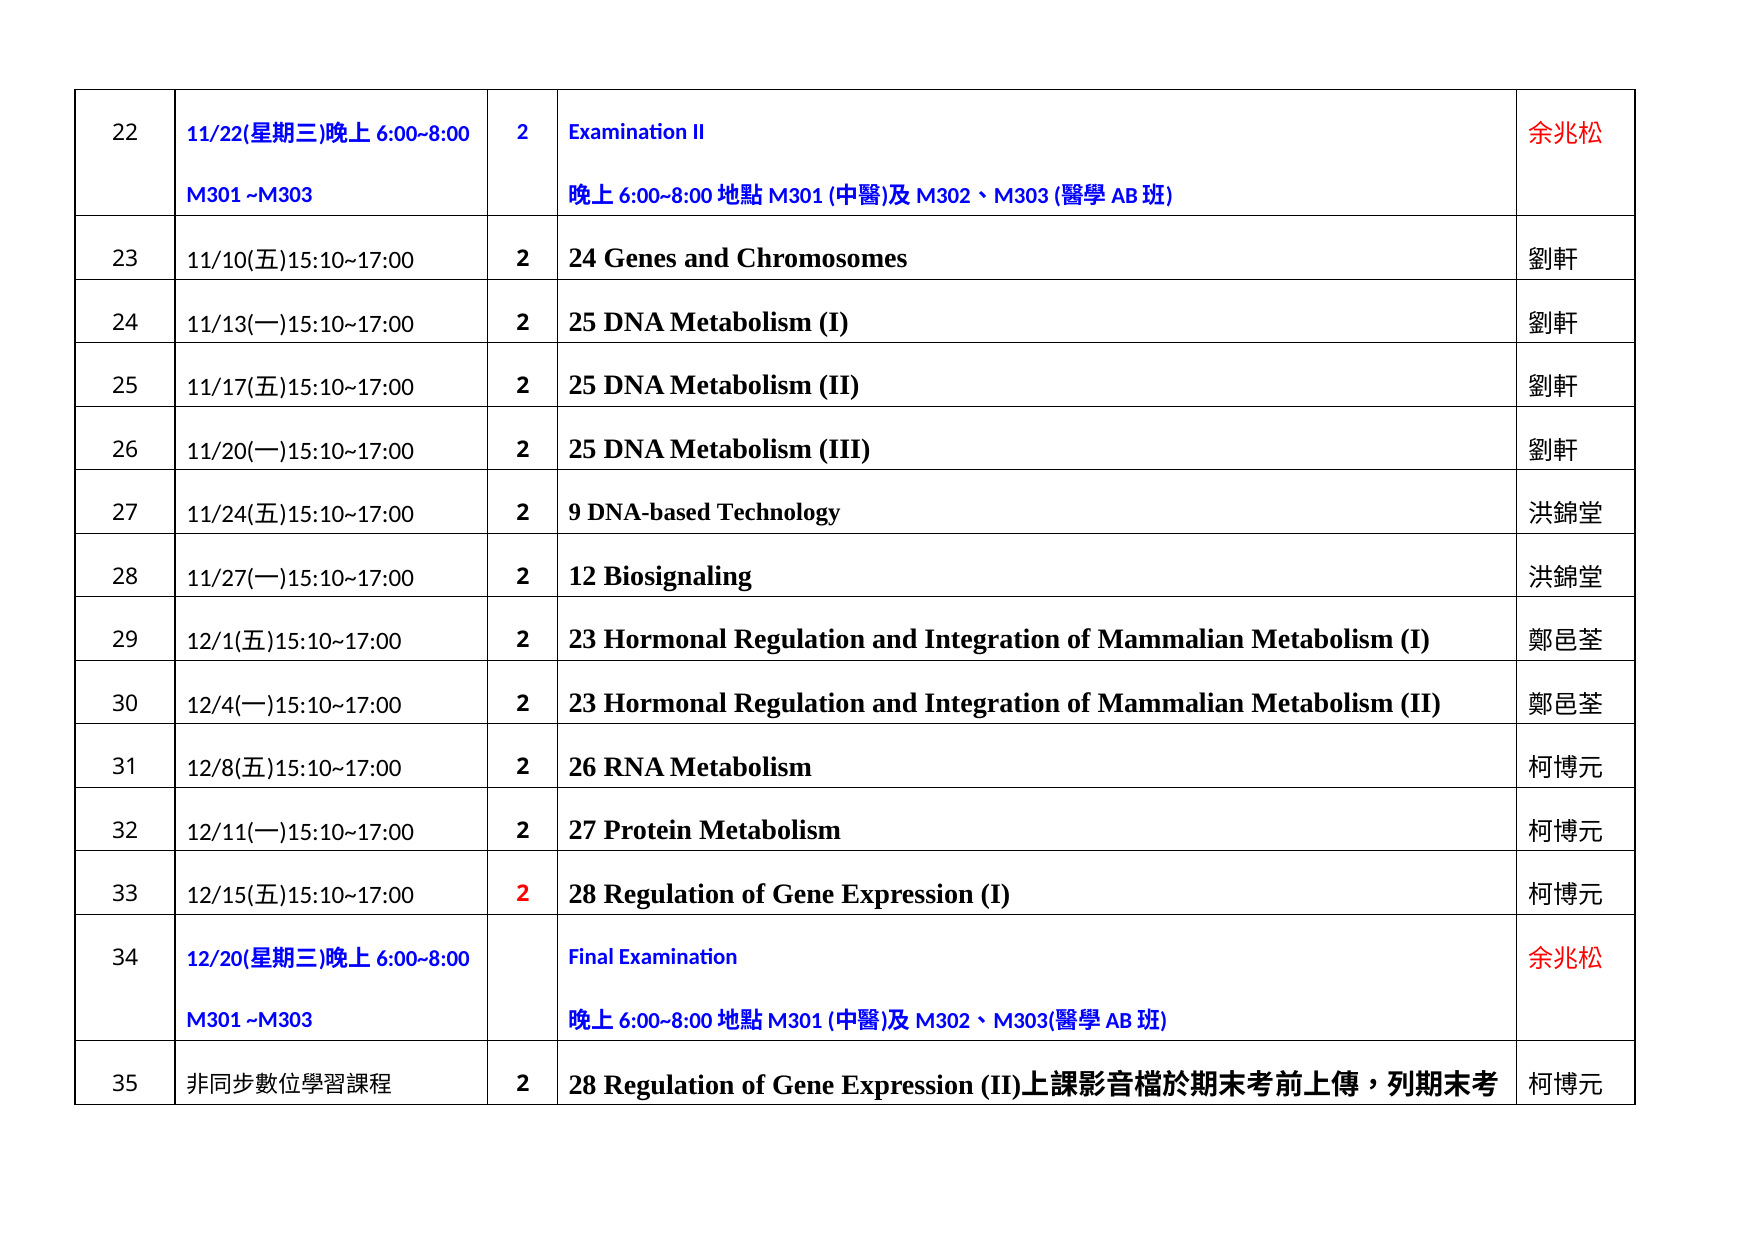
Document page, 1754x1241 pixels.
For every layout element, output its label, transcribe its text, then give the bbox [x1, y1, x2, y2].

table_cell 12 Biosignaling [558, 534, 1516, 596]
table_cell 27 [76, 470, 174, 533]
table_cell 26 RNA Metabolism [558, 724, 1516, 787]
table_cell 劉軒 [1517, 280, 1634, 342]
table_cell 25 DNA Metabolism (III) [558, 407, 1516, 469]
table_cell 2 [488, 597, 557, 660]
table_cell 2 [488, 1041, 557, 1103]
table_cell 余兆松 [1517, 915, 1634, 1040]
table_cell 25 DNA Metabolism (II) [558, 343, 1516, 406]
table_cell 12/1(五)15:10~17:00 [176, 597, 487, 660]
table_cell 24 [76, 280, 174, 342]
table_cell 32 [76, 788, 174, 850]
table_cell 余兆松 [1517, 90, 1634, 215]
table_cell [488, 915, 557, 1040]
table_cell 30 [76, 661, 174, 723]
table_cell 12/8(五)15:10~17:00 [176, 724, 487, 787]
table_cell 11/10(五)15:10~17:00 [176, 216, 487, 278]
table_cell 洪錦堂 [1517, 534, 1634, 596]
table_cell 洪錦堂 [1517, 470, 1634, 533]
table_cell 2 [488, 470, 557, 533]
table_cell 劉軒 [1517, 216, 1634, 278]
table_cell 28 [76, 534, 174, 596]
table_cell 11/17(五)15:10~17:00 [176, 343, 487, 406]
table_cell 23 [76, 216, 174, 278]
table_cell 柯博元 [1517, 788, 1634, 850]
table_cell 12/15(五)15:10~17:00 [176, 851, 487, 914]
table_cell 2 [488, 216, 557, 278]
table_cell 2 [488, 851, 557, 914]
table_cell 25 DNA Metabolism (I) [558, 280, 1516, 342]
table_cell 9 DNA-based Technology [558, 470, 1516, 533]
table_cell 2 [488, 407, 557, 469]
table_cell 25 [76, 343, 174, 406]
table_cell 24 Genes and Chromosomes [558, 216, 1516, 278]
table_cell 柯博元 [1517, 851, 1634, 914]
table_cell 柯博元 [1517, 724, 1634, 787]
table_cell 2 [488, 534, 557, 596]
table_cell 22 [76, 90, 174, 215]
table_cell 35 [76, 1041, 174, 1103]
table_cell 26 [76, 407, 174, 469]
table_cell 11/24(五)15:10~17:00 [176, 470, 487, 533]
table_cell 29 [76, 597, 174, 660]
table_cell 2 [488, 788, 557, 850]
table_cell 12/11(一)15:10~17:00 [176, 788, 487, 850]
table_cell 2 [488, 661, 557, 723]
table_cell 27 Protein Metabolism [558, 788, 1516, 850]
table_cell 11/13(一)15:10~17:00 [176, 280, 487, 342]
table_cell 2 [488, 280, 557, 342]
table_cell 2 [488, 343, 557, 406]
table_cell 11/20(一)15:10~17:00 [176, 407, 487, 469]
table_cell 31 [76, 724, 174, 787]
table_cell 鄭邑荃 [1517, 597, 1634, 660]
table_cell 鄭邑荃 [1517, 661, 1634, 723]
table_cell 劉軒 [1517, 343, 1634, 406]
table_cell 34 [76, 915, 174, 1040]
table_cell 28 Regulation of Gene Expression (II)上課影音檔於期末考前上傳，列期末考 [558, 1041, 1516, 1103]
table_cell 12/4(一)15:10~17:00 [176, 661, 487, 723]
table_cell 23 Hormonal Regulation and Integration of Mammalian Metabolism (II) [558, 661, 1516, 723]
table_cell 11/22(星期三)晚上6:00~8:00 M301 ~M303 [176, 90, 487, 215]
table_cell 12/20(星期三)晚上6:00~8:00 M301 ~M303 [176, 915, 487, 1040]
table_cell Final Examination 晚上6:00~8:00地點M301 (中醫)及M302、M303(醫學AB班) [558, 915, 1516, 1040]
table_cell 28 Regulation of Gene Expression (I) [558, 851, 1516, 914]
table_cell 23 Hormonal Regulation and Integration of Mammalian Metabolism (I) [558, 597, 1516, 660]
table_cell Examination II 晚上6:00~8:00地點 M301 (中醫)及M302、M303 (醫學AB班) [558, 90, 1516, 215]
table_cell 非同步數位學習課程 [176, 1041, 487, 1103]
table_cell 33 [76, 851, 174, 914]
table_cell 2 [488, 724, 557, 787]
table_cell 劉軒 [1517, 407, 1634, 469]
table_cell 11/27(一)15:10~17:00 [176, 534, 487, 596]
table_cell 柯博元 [1517, 1041, 1634, 1103]
table_cell 2 [488, 90, 557, 215]
